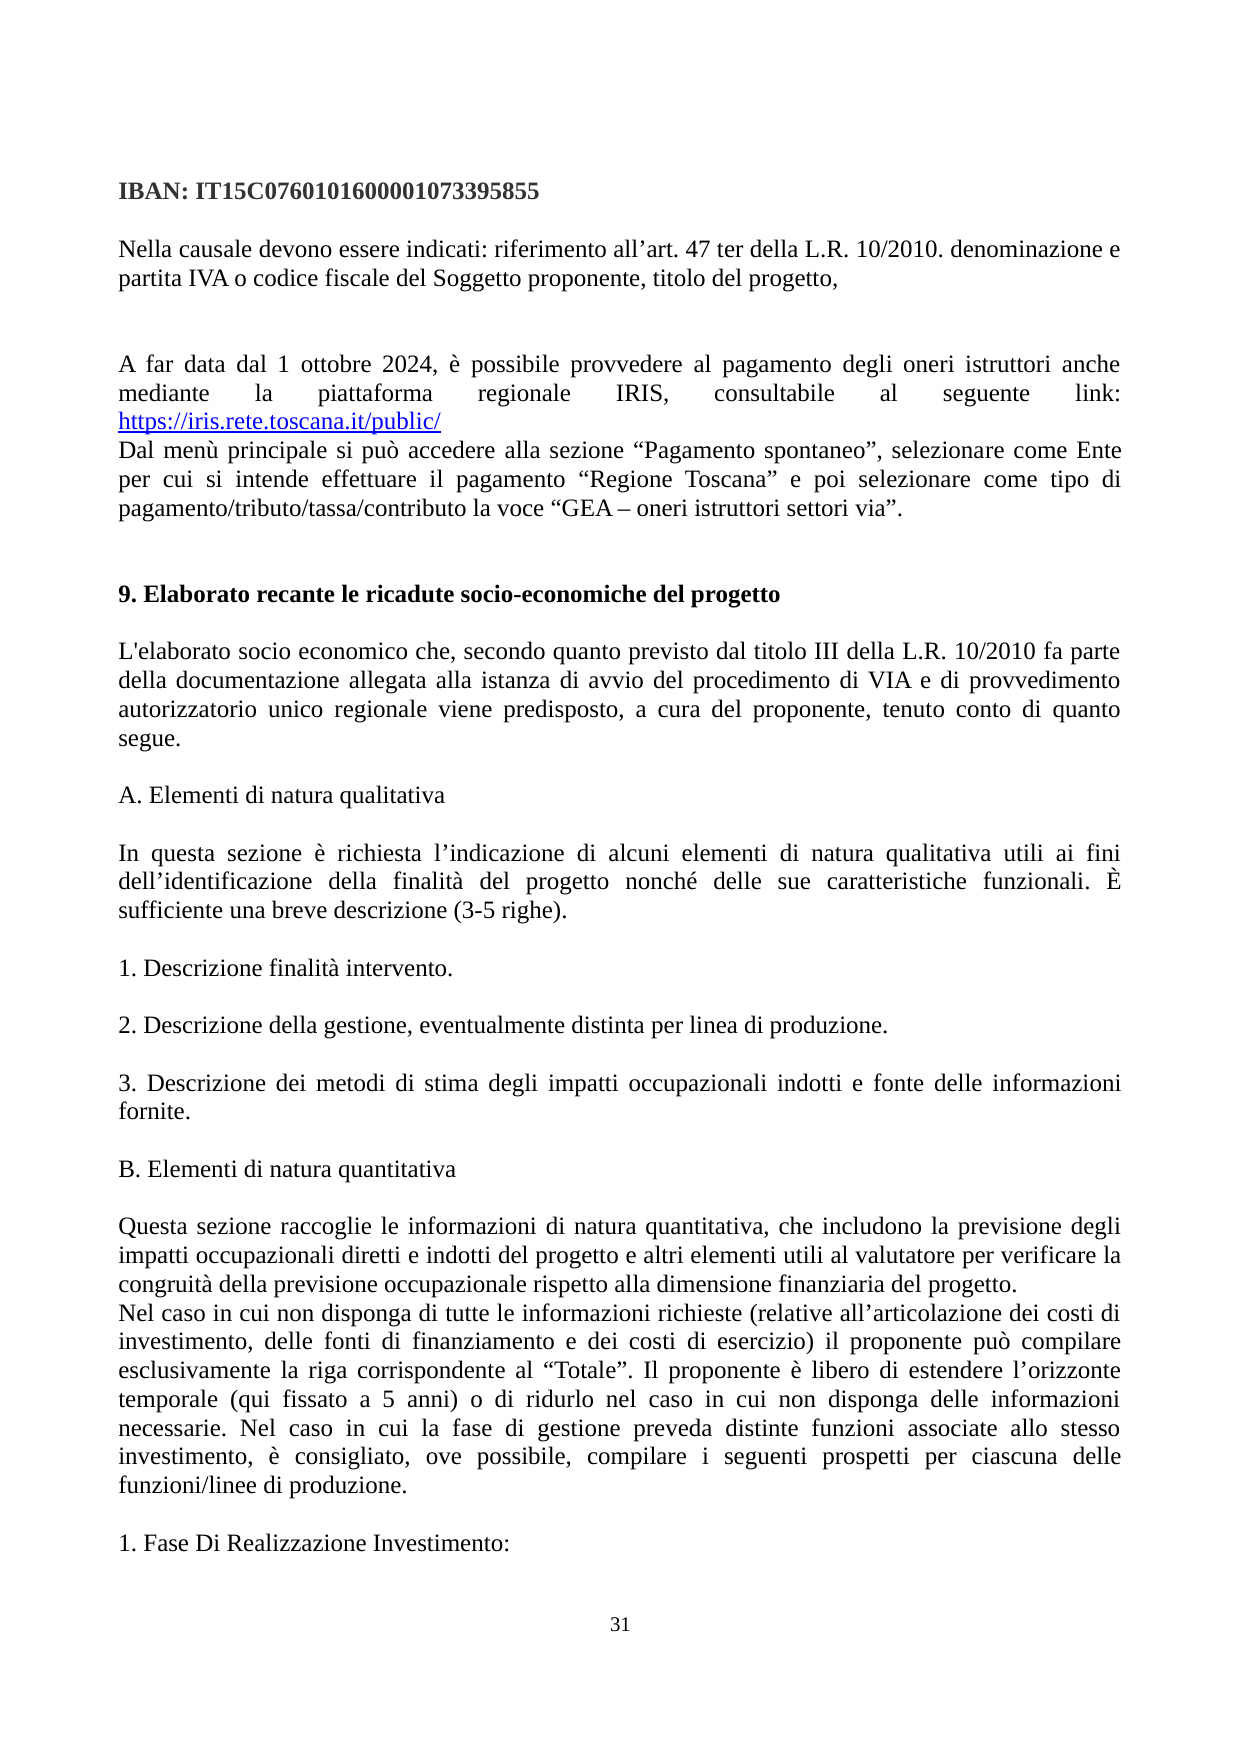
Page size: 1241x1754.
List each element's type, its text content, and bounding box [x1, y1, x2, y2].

text In questa sezione è richiesta l’indicazione di alcuni elementi di natura qualitativa utili ai fini dell’identificazione della finalità del progetto nonché delle sue caratteristiche funzionali. È sufficiente una breve descrizione (3-5 righe). [118, 838, 1122, 924]
text A. Elementi di natura qualitativa [118, 780, 1122, 809]
text Questa sezione raccoglie le informazioni di natura quantitativa, che includono la previsione degli impatti occupazionali diretti e indotti del progetto e altri elementi utili al valutatore per verificare la congruità della previsione occupazionale rispetto alla dimensione finanziaria del progetto. [118, 1211, 1122, 1298]
text 9. Elaborato recante le ricadute socio-economiche del progetto [118, 579, 1122, 608]
text B. Elementi di natura quantitativa [118, 1154, 1122, 1183]
text A far data dal 1 ottobre 2024, è possibile provvedere al pagamento degli oneri istruttori anche mediante la piattaforma regionale IRIS, consultabile al seguente link: https://iris.rete.toscana.it/public/ [118, 349, 1122, 435]
text IBAN: IT15C0760101600001073395855 [118, 176, 1122, 205]
text 1. Descrizione finalità intervento. [118, 953, 1122, 981]
text Nel caso in cui non disponga di tutte le informazioni richieste (relative all’articolazione dei costi di investimento, delle fonti di finanziamento e dei costi di esercizio) il proponente può compilare esclusivamente la riga corrispondente al “Totale”. Il proponente è libero di estendere l’orizzonte temporale (qui fissato a 5 anni) o di ridurlo nel caso in cui non disponga delle informazioni necessarie. Nel caso in cui la fase di gestione preveda distinte funzioni associate allo stesso investimento, è consigliato, ove possibile, compilare i seguenti prospetti per ciascuna delle funzioni/linee di produzione. [118, 1298, 1122, 1499]
text Nella causale devono essere indicati: riferimento all’art. 47 ter della L.R. 10/2010. denominazione e partita IVA o codice fiscale del Soggetto proponente, titolo del progetto, [118, 234, 1122, 291]
text L'elaborato socio economico che, secondo quanto previsto dal titolo III della L.R. 10/2010 fa parte della documentazione allegata alla istanza di avvio del procedimento di VIA e di provvedimento autorizzatorio unico regionale viene predisposto, a cura del proponente, tenuto conto di quanto segue. [118, 636, 1122, 751]
text 3. Descrizione dei metodi di stima degli impatti occupazionali indotti e fonte delle informazioni fornite. [118, 1068, 1122, 1125]
text 1. Fase Di Realizzazione Investimento: [118, 1528, 1122, 1556]
text 2. Descrizione della gestione, eventualmente distinta per linea di produzione. [118, 1010, 1122, 1039]
text Dal menù principale si può accedere alla sezione “Pagamento spontaneo”, selezionare come Ente per cui si intende effettuare il pagamento “Regione Toscana” e poi selezionare come tipo di pagamento/tributo/tassa/contributo la voce “GEA – oneri istruttori settori via”. [118, 435, 1122, 521]
